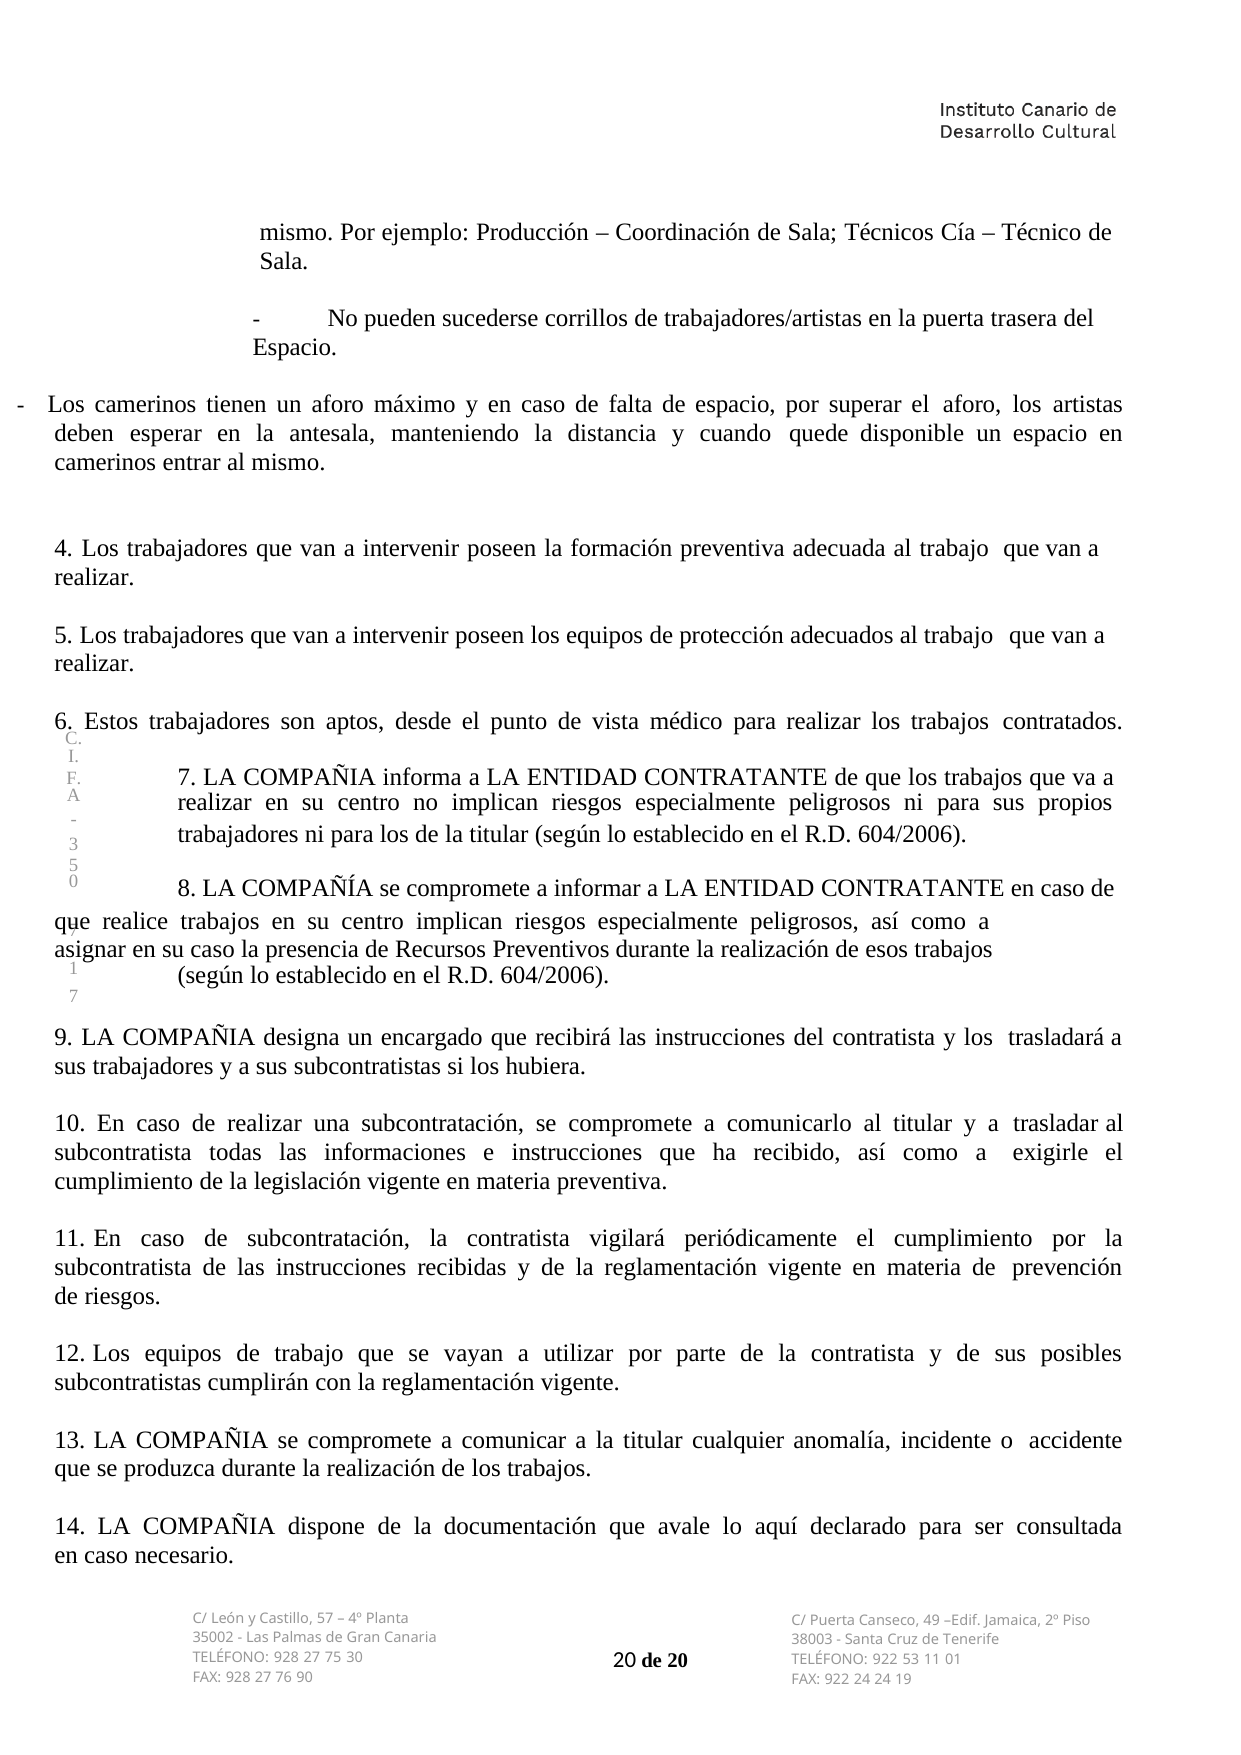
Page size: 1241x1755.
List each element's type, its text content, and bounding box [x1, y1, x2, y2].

list LA COMPAÑIA se compromete a comunicar a la titular cualquier anomalía, incidente o accidente que se produzca durante la realización de los trabajos. [54, 1425, 1123, 1482]
list LA COMPAÑIA dispone de la documentación que avale lo aquí declarado para ser consultada en caso necesario. [54, 1511, 1123, 1568]
text 1 (según lo establecido en el R.D. 604/2006). [69, 963, 1134, 989]
list En caso de realizar una subcontratación, se compromete a comunicarlo al titular y a trasladar al subcontratista todas las informaciones e instrucciones que ha recibido, así como a exigirle el cumplimiento de la legislación vigente en materia preventiva. [54, 1108, 1123, 1194]
list Los trabajadores que van a intervenir poseen la formación preventiva adecuada al trabajo que van a realizar. [54, 533, 1123, 591]
list 7. LA COMPAÑIA informa a LA ENTIDAD CONTRATANTE de que los trabajos que va a [66, 766, 1134, 791]
list No pueden sucederse corrillos de trabajadores/artistas en la puerta trasera del Espacio. [252, 303, 1134, 361]
list 7 [69, 929, 78, 941]
text C. [65, 734, 1134, 747]
list Estos trabajadores son aptos, desde el punto de vista médico para realizar los trabajos contratados. [54, 706, 1123, 734]
text 5 [69, 855, 1134, 876]
list LA COMPAÑIA designa un encargado que recibirá las instrucciones del contratista y los trasladará a sus trabajadores y a sus subcontratistas si los hubiera. [54, 1022, 1123, 1079]
list Los trabajadores que van a intervenir poseen los equipos de protección adecuados al trabajo que van a realizar. [54, 620, 1118, 677]
text I. [68, 747, 1134, 766]
text 0 8. LA COMPAÑÍA se compromete a informar a LA ENTIDAD CONTRATANTE en caso de [69, 876, 1134, 902]
list Los equipos de trabajo que se vayan a utilizar por parte de la contratista y de sus posibles subcontratistas cumplirán con la reglamentación vigente. [54, 1338, 1123, 1396]
list 3 [69, 836, 78, 854]
text A realizar en su centro no implican riesgos especialmente peligrosos ni para sus propios [67, 791, 1134, 816]
list que realice trabajos en su centro implican riesgos especialmente peligrosos, así como a [0, 902, 1134, 936]
text 7 [69, 989, 1134, 1006]
list trabajadores ni para los de la titular (según lo establecido en el R.D. 604/2006). [70, 816, 1134, 849]
list asignar en su caso la presencia de Recursos Preventivos durante la realización de esos trabajos [0, 936, 1134, 963]
list Los camerinos tienen un aforo máximo y en caso de falta de espacio, por superar el aforo, los artistas deben esperar en la antesala, manteniendo la distancia y cuando quede disponible un espacio en camerinos entrar al mismo. [17, 389, 1123, 476]
list En caso de subcontratación, la contratista vigilará periódicamente el cumplimiento por la subcontratista de las instrucciones recibidas y de la reglamentación vigente en materia de prevención de riesgos. [54, 1223, 1123, 1309]
text mismo. Por ejemplo: Producción – Coordinación de Sala; Técnicos Cía – Técnico de Sala. [259, 217, 1118, 274]
